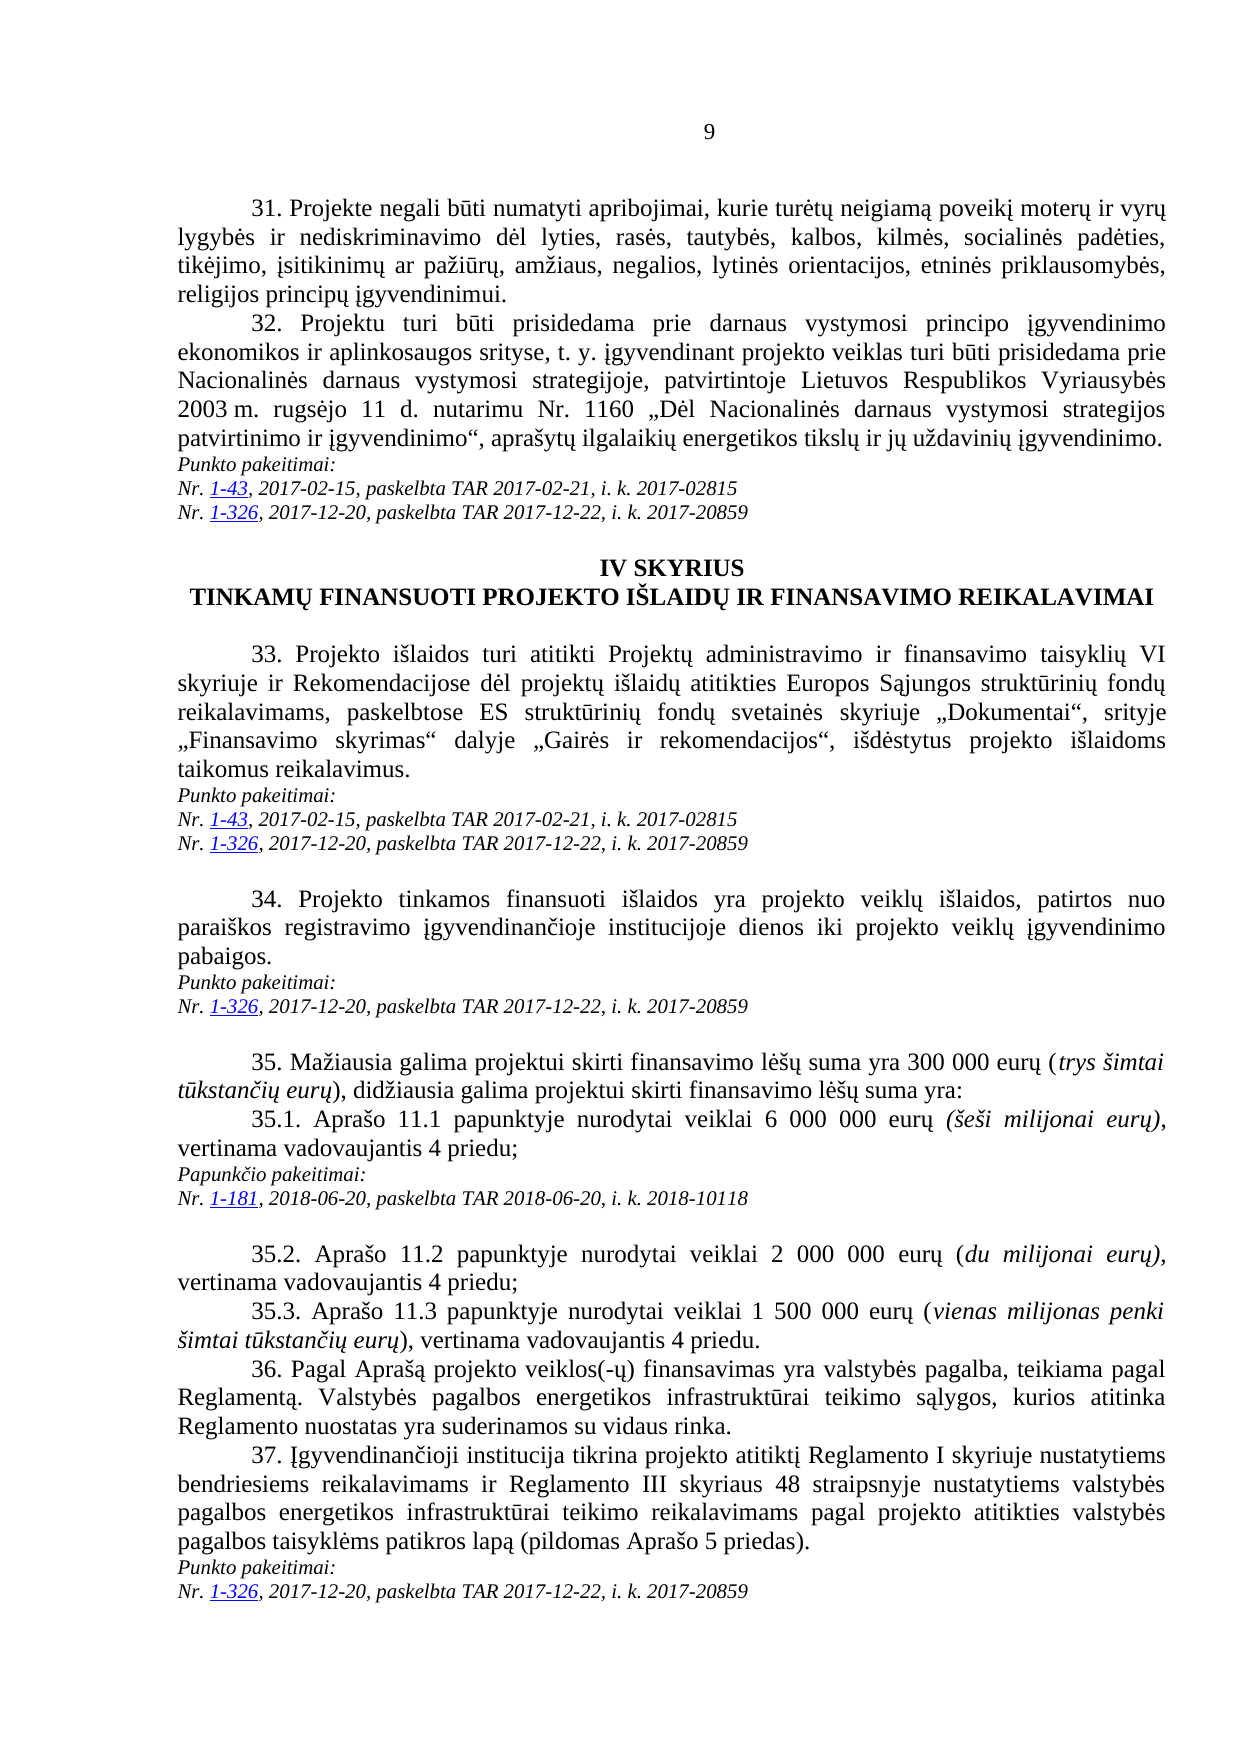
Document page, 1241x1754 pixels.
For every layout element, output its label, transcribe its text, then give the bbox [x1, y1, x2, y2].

text Nr. 1-326, 2017-12-20, paskelbta TAR 2017-12-22, i. k. 2017-20859 [177, 994, 1167, 1018]
text 32. Projektu turi būti prisidedama prie darnaus vystymosi principo įgyvendinimo ekonomikos ir aplinkosaugos srityse, t. y. įgyvendinant projekto veiklas turi būti prisidedama prie Nacionalinės darnaus vystymosi strategijoje, patvirtintoje Lietuvos Respublikos Vyriausybės 2003 m. rugsėjo 11 d. nutarimu Nr. 1160 „Dėl Nacionalinės darnaus vystymosi strategijos patvirtinimo ir įgyvendinimo“, aprašytų ilgalaikių energetikos tikslų ir jų uždavinių įgyvendinimo. [177, 308, 1167, 452]
text Nr. 1-326, 2017-12-20, paskelbta TAR 2017-12-22, i. k. 2017-20859 [177, 500, 1167, 524]
text 35.2. Aprašo 11.2 papunktyje nurodytai veiklai 2 000 000 eurų (du milijonai eurų), vertinama vadovaujantis 4 priedu; [177, 1239, 1167, 1296]
text 34. Projekto tinkamos finansuoti išlaidos yra projekto veiklų išlaidos, patirtos nuo paraiškos registravimo įgyvendinančioje institucijoje dienos iki projekto veiklų įgyvendinimo pabaigos. [177, 884, 1167, 970]
text Nr. 1-326, 2017-12-20, paskelbta TAR 2017-12-22, i. k. 2017-20859 [177, 831, 1167, 855]
text Punkto pakeitimai: [177, 970, 1167, 994]
text 35. Mažiausia galima projektui skirti finansavimo lėšų suma yra 300 000 eurų (trys šimtai tūkstančių eurų), didžiausia galima projektui skirti finansavimo lėšų suma yra: [177, 1047, 1167, 1104]
text 36. Pagal Aprašą projekto veiklos(-ų) finansavimas yra valstybės pagalba, teikiama pagal Reglamentą. Valstybės pagalbos energetikos infrastruktūrai teikimo sąlygos, kurios atitinka Reglamento nuostatas yra suderinamos su vidaus rinka. [177, 1354, 1167, 1440]
text Nr. 1-326, 2017-12-20, paskelbta TAR 2017-12-22, i. k. 2017-20859 [177, 1579, 1167, 1603]
text Nr. 1-43, 2017-02-15, paskelbta TAR 2017-02-21, i. k. 2017-02815 [177, 807, 1167, 831]
text 31. Projekte negali būti numatyti apribojimai, kurie turėtų neigiamą poveikį moterų ir vyrų lygybės ir nediskriminavimo dėl lyties, rasės, tautybės, kalbos, kilmės, socialinės padėties, tikėjimo, įsitikinimų ar pažiūrų, amžiaus, negalios, lytinės orientacijos, etninės priklausomybės, religijos principų įgyvendinimui. [177, 193, 1167, 308]
text 35.1. Aprašo 11.1 papunktyje nurodytai veiklai 6 000 000 eurų (šeši milijonai eurų), vertinama vadovaujantis 4 priedu; [177, 1104, 1167, 1162]
text Punkto pakeitimai: [177, 452, 1167, 476]
text 37. Įgyvendinančioji institucija tikrina projekto atitiktį Reglamento I skyriuje nustatytiems bendriesiems reikalavimams ir Reglamento III skyriaus 48 straipsnyje nustatytiems valstybės pagalbos energetikos infrastruktūrai teikimo reikalavimams pagal projekto atitikties valstybės pagalbos taisyklėms patikros lapą (pildomas Aprašo 5 priedas). [177, 1440, 1167, 1555]
text TINKAMŲ FINANSUOTI PROJEKTO IŠLAIDŲ IR FINANSAVIMO REIKALAVIMAI [177, 582, 1167, 610]
text 33. Projekto išlaidos turi atitikti Projektų administravimo ir finansavimo taisyklių VI skyriuje ir Rekomendacijose dėl projektų išlaidų atitikties Europos Sąjungos struktūrinių fondų reikalavimams, paskelbtose ES struktūrinių fondų svetainės skyriuje „Dokumentai“, srityje „Finansavimo skyrimas“ dalyje „Gairės ir rekomendacijos“, išdėstytus projekto išlaidoms taikomus reikalavimus. [177, 639, 1167, 783]
text Nr. 1-181, 2018-06-20, paskelbta TAR 2018-06-20, i. k. 2018-10118 [177, 1186, 1167, 1210]
text 35.3. Aprašo 11.3 papunktyje nurodytai veiklai 1 500 000 eurų (vienas milijonas penki šimtai tūkstančių eurų), vertinama vadovaujantis 4 priedu. [177, 1296, 1167, 1354]
text Punkto pakeitimai: [177, 1555, 1167, 1579]
text Papunkčio pakeitimai: [177, 1162, 1167, 1186]
text Nr. 1-43, 2017-02-15, paskelbta TAR 2017-02-21, i. k. 2017-02815 [177, 476, 1167, 500]
text IV SKYRIUS [177, 553, 1167, 582]
text Punkto pakeitimai: [177, 783, 1167, 807]
